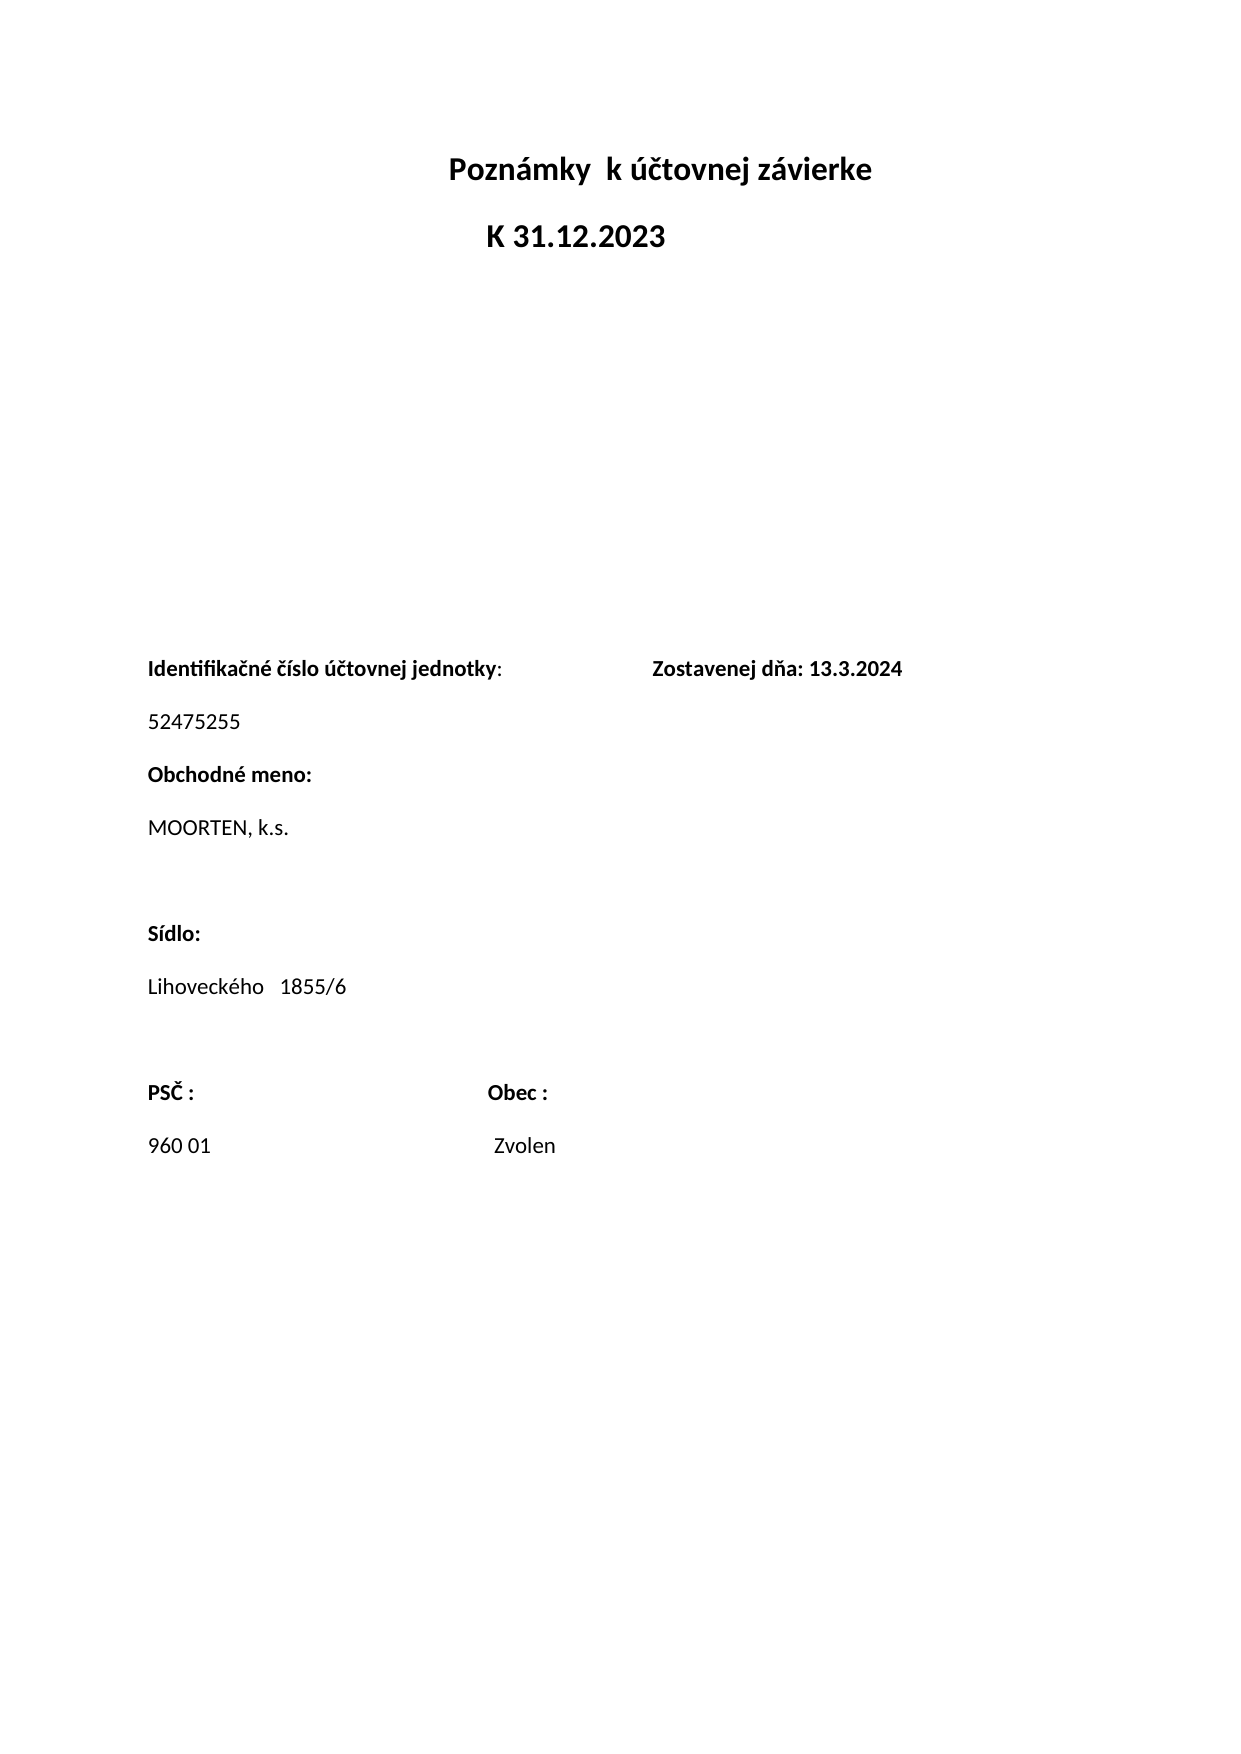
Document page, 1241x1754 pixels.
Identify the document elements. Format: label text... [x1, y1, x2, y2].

text Identifikačné číslo účtovnej jednotky: Zostavenej dňa: 13.3.2024 [148, 654, 1093, 682]
text Sídlo: [148, 919, 1093, 947]
text K 31.12.2023 [148, 215, 1093, 256]
text 960 01 Zvolen [148, 1131, 1093, 1159]
text Obchodné meno: [148, 760, 1093, 788]
text MOORTEN, k.s. [148, 813, 1093, 841]
text Poznámky k účtovnej závierke [148, 148, 1093, 188]
text 52475255 [148, 707, 1093, 735]
text PSČ : Obec : [148, 1078, 1093, 1106]
text Lihoveckého 1855/6 [148, 972, 1093, 1000]
